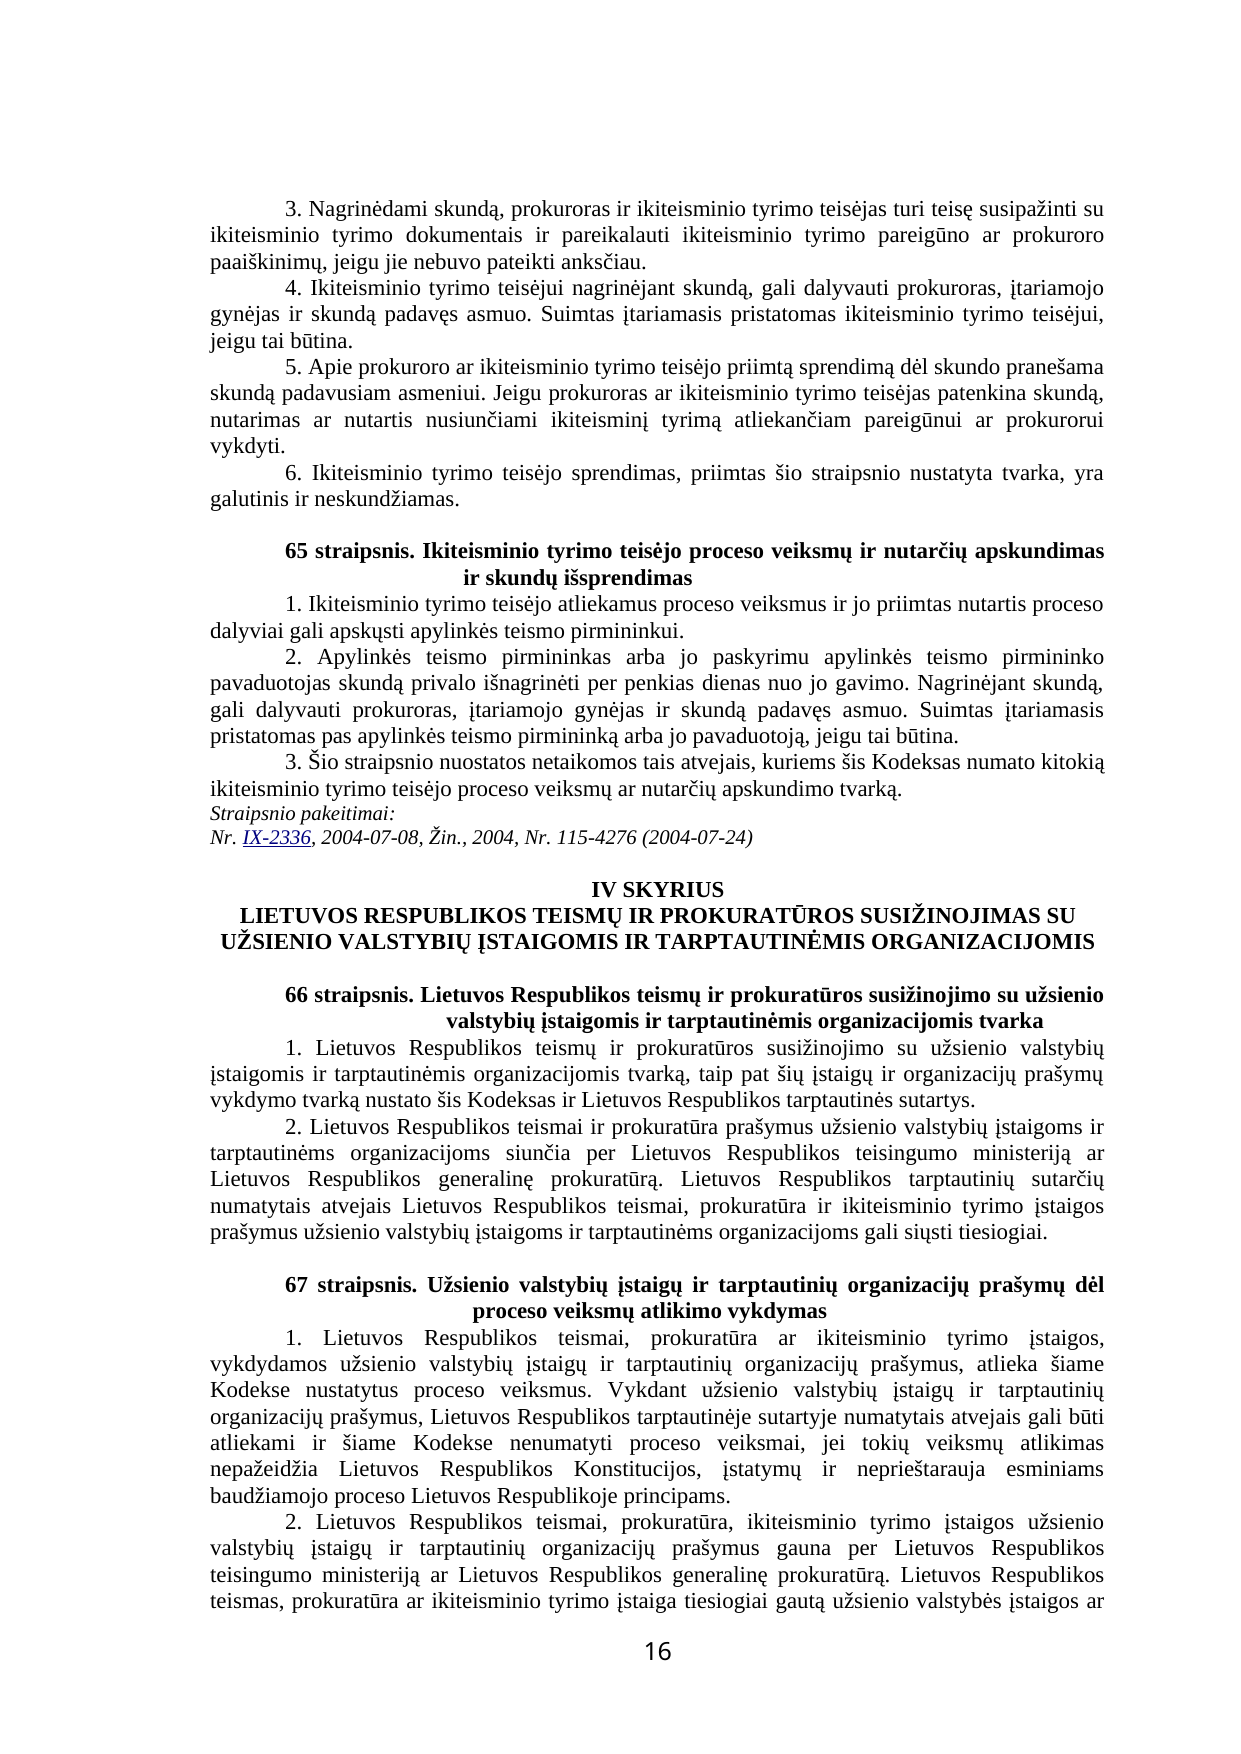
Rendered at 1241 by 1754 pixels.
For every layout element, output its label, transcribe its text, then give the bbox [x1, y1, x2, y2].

text 65 straipsnis. Ikiteisminio tyrimo teisėjo proceso veiksmų ir nutarčių apskundimas ir skundų išsprendimas [285, 538, 1106, 590]
text 1. Ikiteisminio tyrimo teisėjo atliekamus proceso veiksmus ir jo priimtas nutartis proceso dalyviai gali apskųsti apylinkės teismo pirmininkui. [210, 590, 1106, 643]
text 1. Lietuvos Respublikos teismai, prokuratūra ar ikiteisminio tyrimo įstaigos, vykdydamos užsienio valstybių įstaigų ir tarptautinių organizacijų prašymus, atlieka šiame Kodekse nustatytus proceso veiksmus. Vykdant užsienio valstybių įstaigų ir tarptautinių organizacijų prašymus, Lietuvos Respublikos tarptautinėje sutartyje numatytais atvejais gali būti atliekami ir šiame Kodekse nenumatyti proceso veiksmai, jei tokių veiksmų atlikimas nepažeidžia Lietuvos Respublikos Konstitucijos, įstatymų ir neprieštarauja esminiams baudžiamojo proceso Lietuvos Respublikoje principams. [210, 1324, 1106, 1508]
text 2. Lietuvos Respublikos teismai ir prokuratūra prašymus užsienio valstybių įstaigoms ir tarptautinėms organizacijoms siunčia per Lietuvos Respublikos teisingumo ministeriją ar Lietuvos Respublikos generalinę prokuratūrą. Lietuvos Respublikos tarptautinių sutarčių numatytais atvejais Lietuvos Respublikos teismai, prokuratūra ir ikiteisminio tyrimo įstaigos prašymus užsienio valstybių įstaigoms ir tarptautinėms organizacijoms gali siųsti tiesiogiai. [210, 1113, 1106, 1244]
text 67 straipsnis. Užsienio valstybių įstaigų ir tarptautinių organizacijų prašymų dėl proceso veiksmų atlikimo vykdymas [285, 1271, 1106, 1324]
text 5. Apie prokuroro ar ikiteisminio tyrimo teisėjo priimtą sprendimą dėl skundo pranešama skundą padavusiam asmeniui. Jeigu prokuroras ar ikiteisminio tyrimo teisėjas patenkina skundą, nutarimas ar nutartis nusiunčiami ikiteisminį tyrimą atliekančiam pareigūnui ar prokurorui vykdyti. [210, 353, 1106, 458]
subtitle IV skyrius [210, 876, 1106, 902]
text 4. Ikiteisminio tyrimo teisėjui nagrinėjant skundą, gali dalyvauti prokuroras, įtariamojo gynėjas ir skundą padavęs asmuo. Suimtas įtariamasis pristatomas ikiteisminio tyrimo teisėjui, jeigu tai būtina. [210, 274, 1106, 353]
text Straipsnio pakeitimai: [210, 801, 1106, 825]
text 6. Ikiteisminio tyrimo teisėjo sprendimas, priimtas šio straipsnio nustatyta tvarka, yra galutinis ir neskundžiamas. [210, 458, 1106, 511]
text 66 straipsnis. Lietuvos Respublikos teismų ir prokuratūros susižinojimo su užsienio valstybių įstaigomis ir tarptautinėmis organizacijomis tvarka [285, 981, 1106, 1034]
text 2. Lietuvos Respublikos teismai, prokuratūra, ikiteisminio tyrimo įstaigos užsienio valstybių įstaigų ir tarptautinių organizacijų prašymus gauna per Lietuvos Respublikos teisingumo ministeriją ar Lietuvos Respublikos generalinę prokuratūrą. Lietuvos Respublikos teismas, prokuratūra ar ikiteisminio tyrimo įstaiga tiesiogiai gautą užsienio valstybės įstaigos ar [210, 1508, 1106, 1613]
text 3. Šio straipsnio nuostatos netaikomos tais atvejais, kuriems šis Kodeksas numato kitokią ikiteisminio tyrimo teisėjo proceso veiksmų ar nutarčių apskundimo tvarką. [210, 748, 1106, 801]
text 1. Lietuvos Respublikos teismų ir prokuratūros susižinojimo su užsienio valstybių įstaigomis ir tarptautinėmis organizacijomis tvarką, taip pat šių įstaigų ir organizacijų prašymų vykdymo tvarką nustato šis Kodeksas ir Lietuvos Respublikos tarptautinės sutartys. [210, 1034, 1106, 1113]
text 3. Nagrinėdami skundą, prokuroras ir ikiteisminio tyrimo teisėjas turi teisę susipažinti su ikiteisminio tyrimo dokumentais ir pareikalauti ikiteisminio tyrimo pareigūno ar prokuroro paaiškinimų, jeigu jie nebuvo pateikti anksčiau. [210, 195, 1106, 274]
text 2. Apylinkės teismo pirmininkas arba jo paskyrimu apylinkės teismo pirmininko pavaduotojas skundą privalo išnagrinėti per penkias dienas nuo jo gavimo. Nagrinėjant skundą, gali dalyvauti prokuroras, įtariamojo gynėjas ir skundą padavęs asmuo. Suimtas įtariamasis pristatomas pas apylinkės teismo pirmininką arba jo pavaduotoją, jeigu tai būtina. [210, 643, 1106, 748]
text Nr. IX-2336, 2004-07-08, Žin., 2004, Nr. 115-4276 (2004-07-24) [210, 825, 1106, 849]
text Lietuvos Respublikos teismų ir prokuratūros susižinojimas su užsienio valstybių įstaigomis ir tarptautinėmis organizacijomis [210, 902, 1106, 955]
